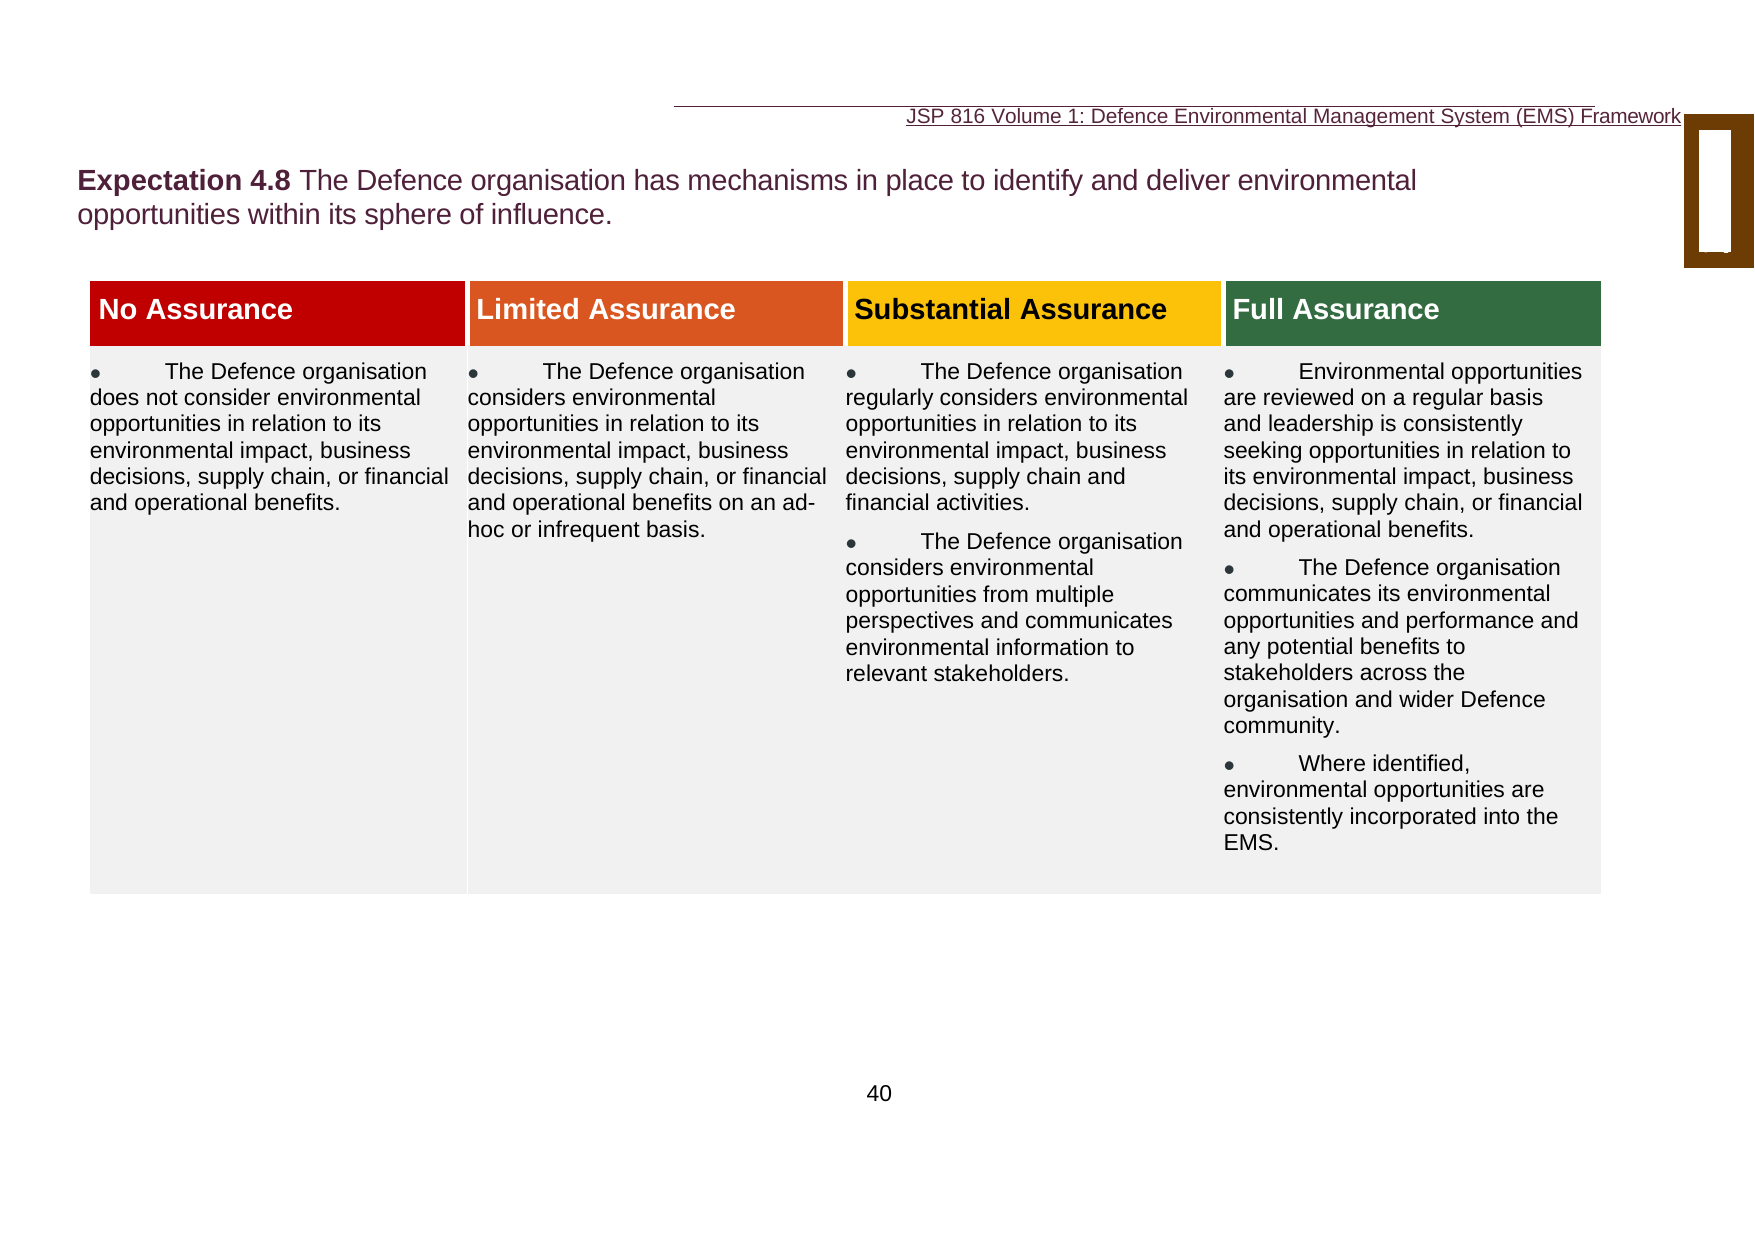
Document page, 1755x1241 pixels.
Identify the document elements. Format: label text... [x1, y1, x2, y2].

text Expectation 4.8 The Defence organisation has mechanisms in place to identify and deliver environmental opportunities within its sphere of influence. [77, 163, 1575, 231]
table_header Limited Assurance [470, 281, 843, 346]
table_header No Assurance [90, 281, 465, 346]
table_cell The Defence organisation does not consider environmental opportunities in relation to its environmental impact, business decisions, supply chain, or financial and operational benefits. [90, 346, 467, 894]
table_cell The Defence organisation regularly considers environmental opportunities in relation to its environmental impact, business decisions, supply chain and financial activities. The Defence organisation considers environmental opportunities from multiple perspectives and communicates environmental information to relevant stakeholders. [845, 346, 1223, 894]
table_cell Environmental opportunities are reviewed on a regular basis and leadership is consistently seeking opportunities in relation to its environmental impact, business decisions, supply chain, or financial and operational benefits. The Defence organisation communicates its environmental opportunities and performance and any potential benefits to stakeholders across the organisation and wider Defence community. Where identified, environmental opportunities are consistently incorporated into the EMS. [1223, 346, 1601, 894]
table_header Full Assurance [1226, 281, 1601, 346]
table_header Substantial Assurance [848, 281, 1221, 346]
text Element 4 [1701, 131, 1731, 252]
table_cell The Defence organisation considers environmental opportunities in relation to its environmental impact, business decisions, supply chain, or financial and operational benefits on an ad-hoc or infrequent basis. [468, 346, 845, 894]
